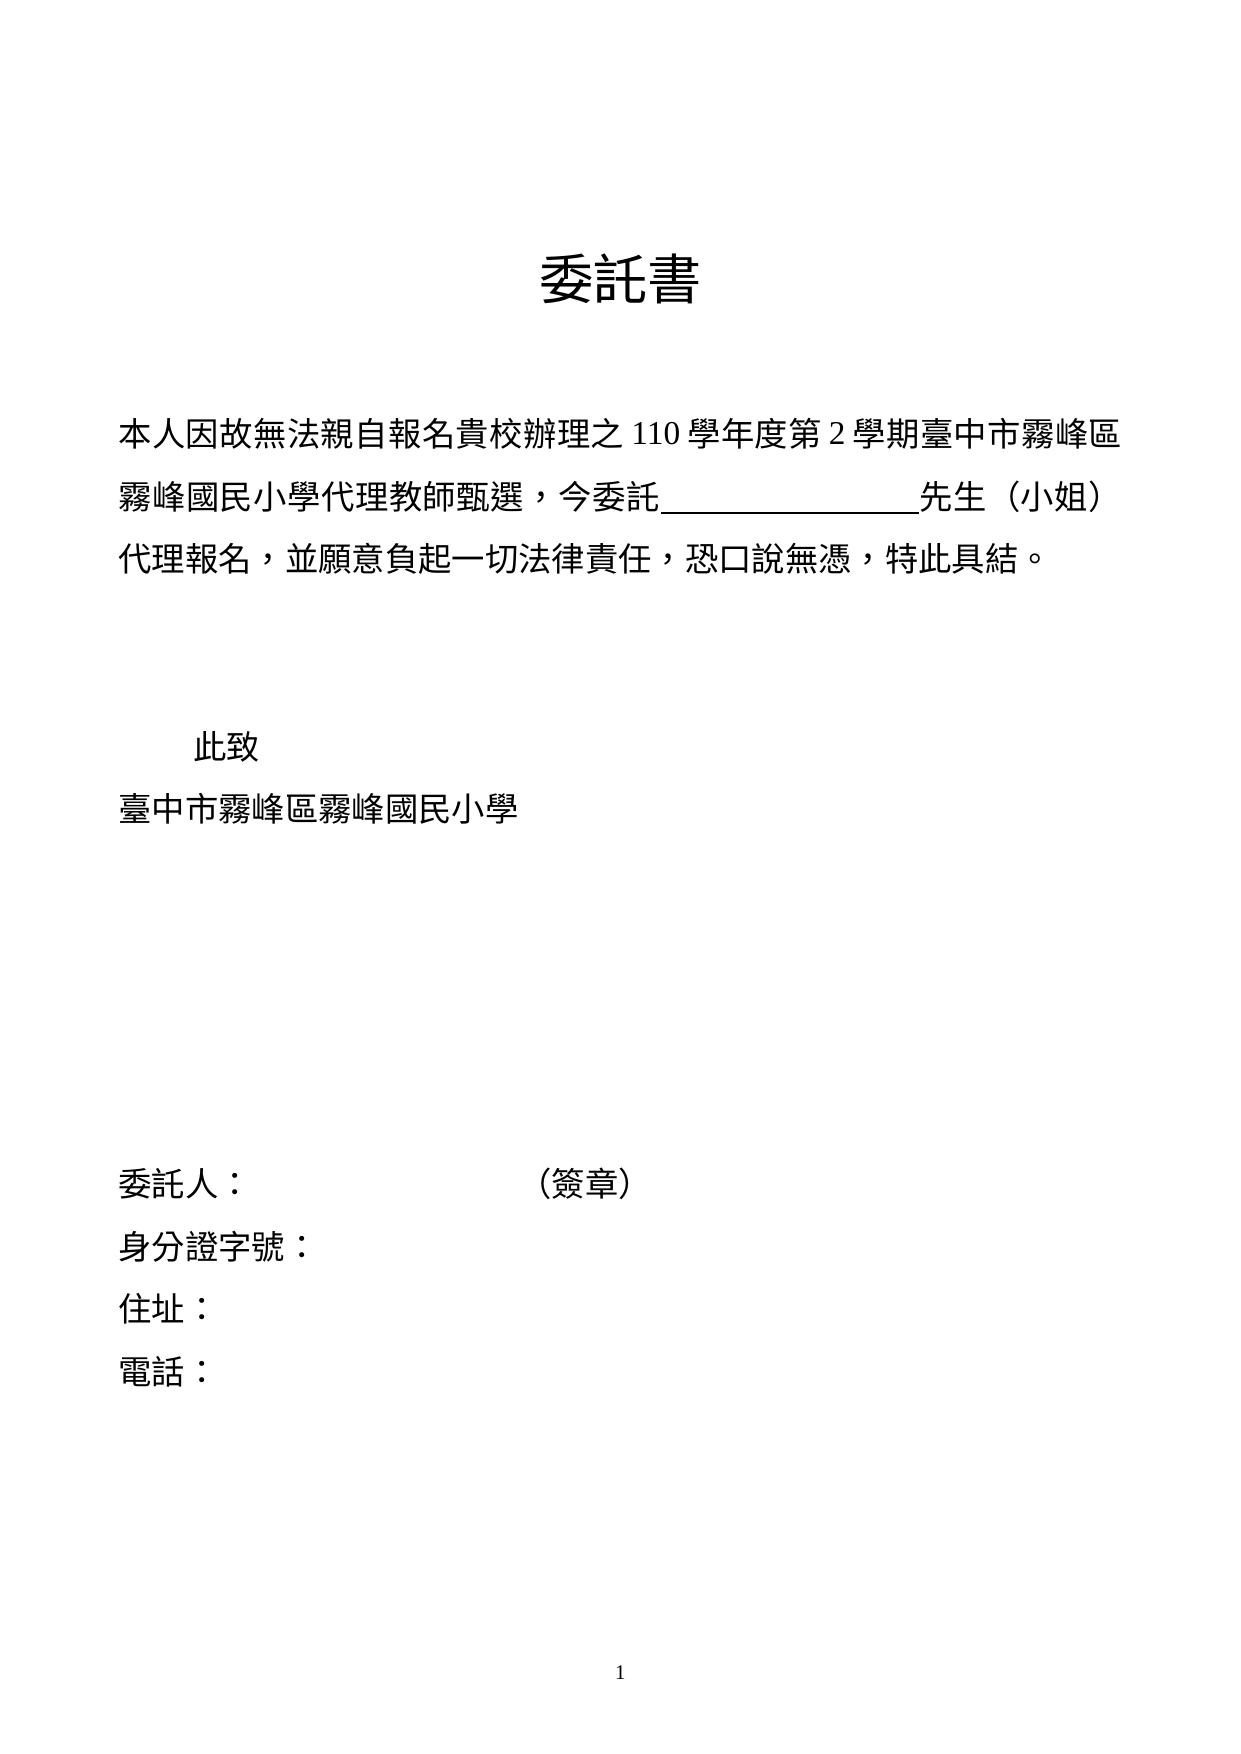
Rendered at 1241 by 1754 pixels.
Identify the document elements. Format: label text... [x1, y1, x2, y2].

text 身分證字號： [118, 1203, 1122, 1266]
text 本人因故無法親自報名貴校辦理之110學年度第2學期臺中市霧峰區霧峰國民小學代理教師甄選，今委託 先生（小姐）代理報名，並願意負起一切法律責任，恐口說無憑，特此具結。 [118, 391, 1122, 578]
text 住址： [118, 1266, 1122, 1328]
text 委託人： （簽章） [118, 1141, 1122, 1203]
text 電話： [118, 1328, 1122, 1391]
text 臺中市霧峰區霧峰國民小學 [118, 766, 1122, 828]
text 委託書 [118, 203, 1122, 328]
text 此致 [118, 703, 1122, 766]
